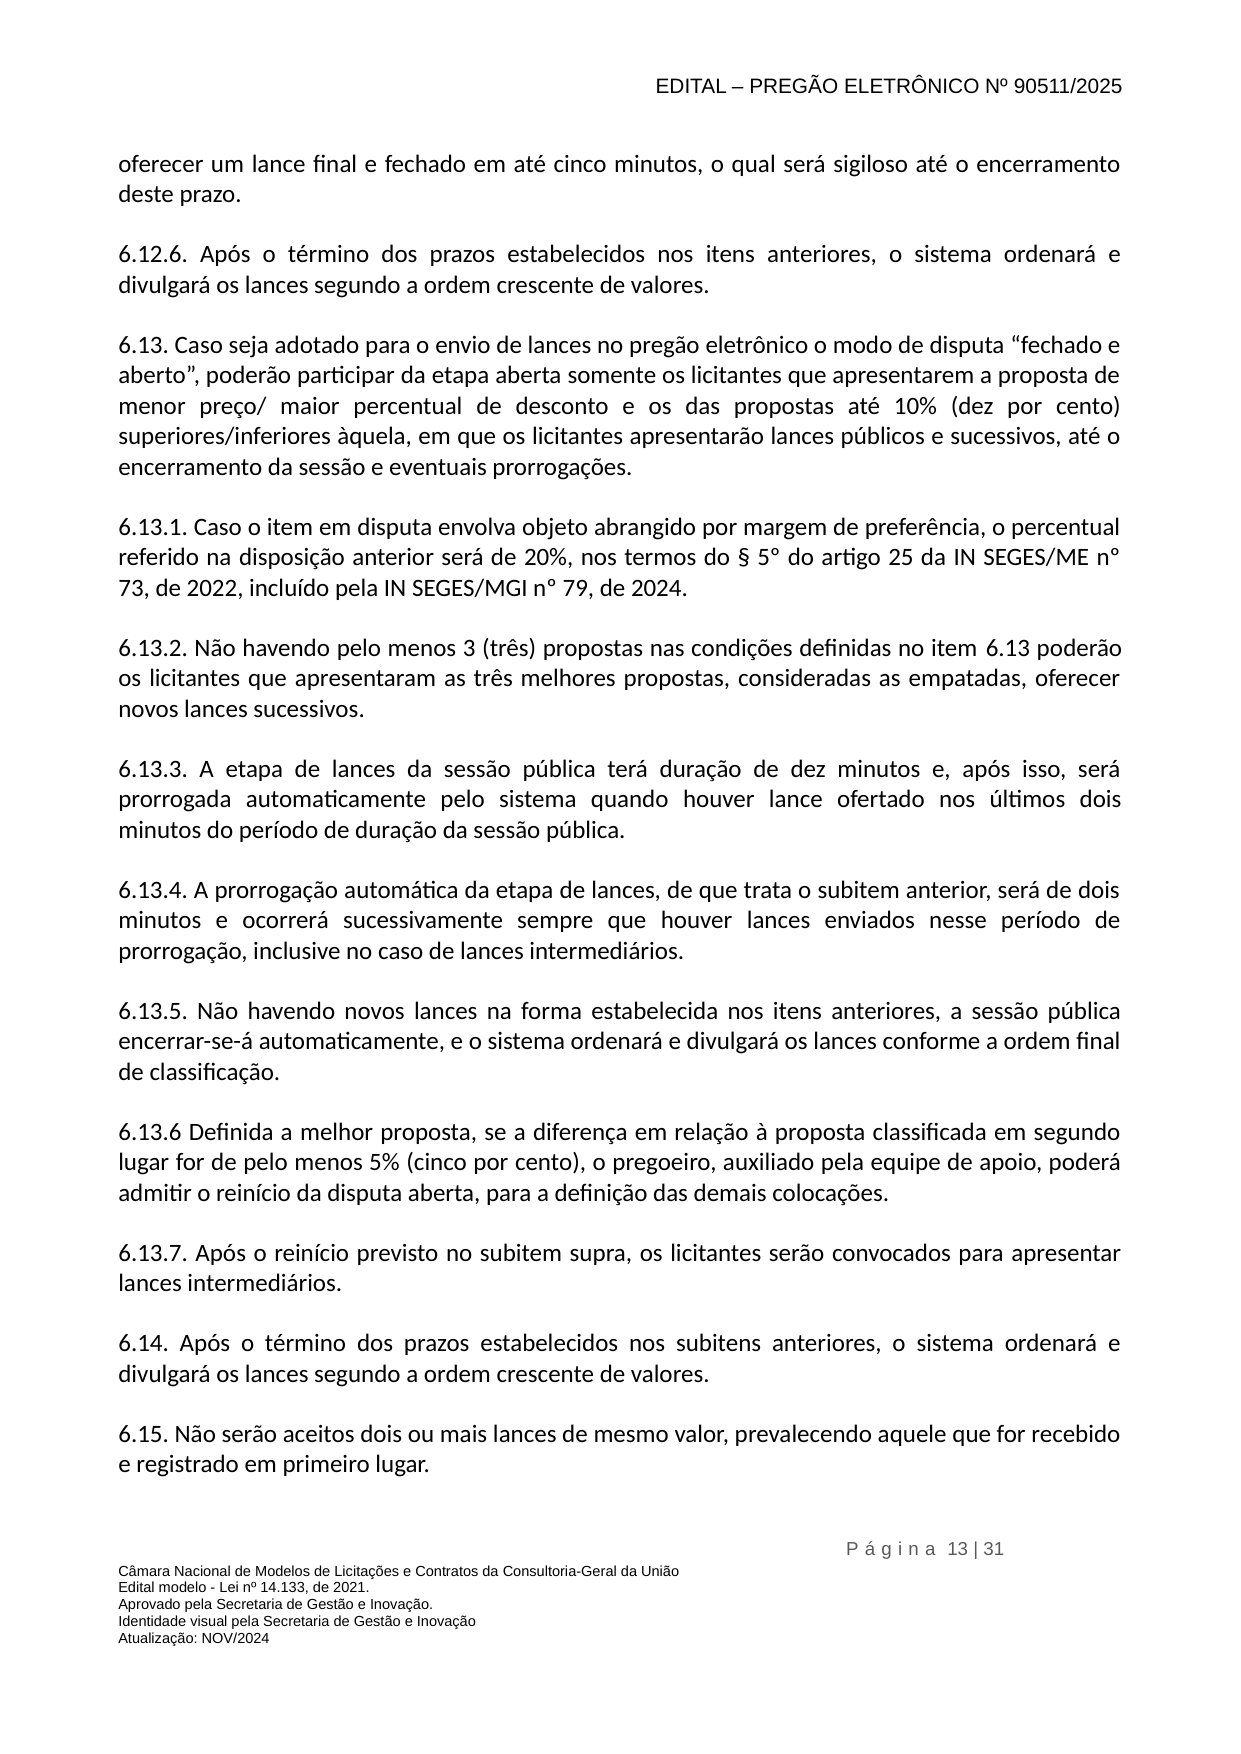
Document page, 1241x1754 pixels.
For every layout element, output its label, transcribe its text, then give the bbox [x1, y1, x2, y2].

text 6.13.7. Após o reinício previsto no subitem supra, os licitantes serão convocados para apresentar lances intermediários. [118, 1237, 1122, 1298]
text 6.15. Não serão aceitos dois ou mais lances de mesmo valor, prevalecendo aquele que for recebido e registrado em primeiro lugar. [118, 1418, 1122, 1479]
text 6.13.2. Não havendo pelo menos 3 (três) propostas nas condições definidas no item 6.13 poderão os licitantes que apresentaram as três melhores propostas, consideradas as empatadas, oferecer novos lances sucessivos. [118, 632, 1122, 723]
text 6.14. Após o término dos prazos estabelecidos nos subitens anteriores, o sistema ordenará e divulgará os lances segundo a ordem crescente de valores. [118, 1328, 1122, 1389]
text 6.13.6 Definida a melhor proposta, se a diferença em relação à proposta classificada em segundo lugar for de pelo menos 5% (cinco por cento), o pregoeiro, auxiliado pela equipe de apoio, poderá admitir o reinício da disputa aberta, para a definição das demais colocações. [118, 1116, 1122, 1208]
text oferecer um lance final e fechado em até cinco minutos, o qual será sigiloso até o encerramento deste prazo. [118, 148, 1122, 209]
text 6.13.3. A etapa de lances da sessão pública terá duração de dez minutos e, após isso, será prorrogada automaticamente pelo sistema quando houver lance ofertado nos últimos dois minutos do período de duração da sessão pública. [118, 753, 1122, 844]
text 6.13.1. Caso o item em disputa envolva objeto abrangido por margem de preferência, o percentual referido na disposição anterior será de 20%, nos termos do § 5º do artigo 25 da IN SEGES/ME nº 73, de 2022, incluído pela IN SEGES/MGI nº 79, de 2024. [118, 511, 1122, 602]
text 6.12.6. Após o término dos prazos estabelecidos nos itens anteriores, o sistema ordenará e divulgará os lances segundo a ordem crescente de valores. [118, 238, 1122, 299]
text 6.13.4. A prorrogação automática da etapa de lances, de que trata o subitem anterior, será de dois minutos e ocorrerá sucessivamente sempre que houver lances enviados nesse período de prorrogação, inclusive no caso de lances intermediários. [118, 874, 1122, 966]
text 6.13.5. Não havendo novos lances na forma estabelecida nos itens anteriores, a sessão pública encerrar-se-á automaticamente, e o sistema ordenará e divulgará os lances conforme a ordem final de classificação. [118, 995, 1122, 1087]
text 6.13. Caso seja adotado para o envio de lances no pregão eletrônico o modo de disputa “fechado e aberto”, poderão participar da etapa aberta somente os licitantes que apresentarem a proposta de menor preço/ maior percentual de desconto e os das propostas até 10% (dez por cento) superiores/inferiores àquela, em que os licitantes apresentarão lances públicos e sucessivos, até o encerramento da sessão e eventuais prorrogações. [118, 329, 1122, 481]
